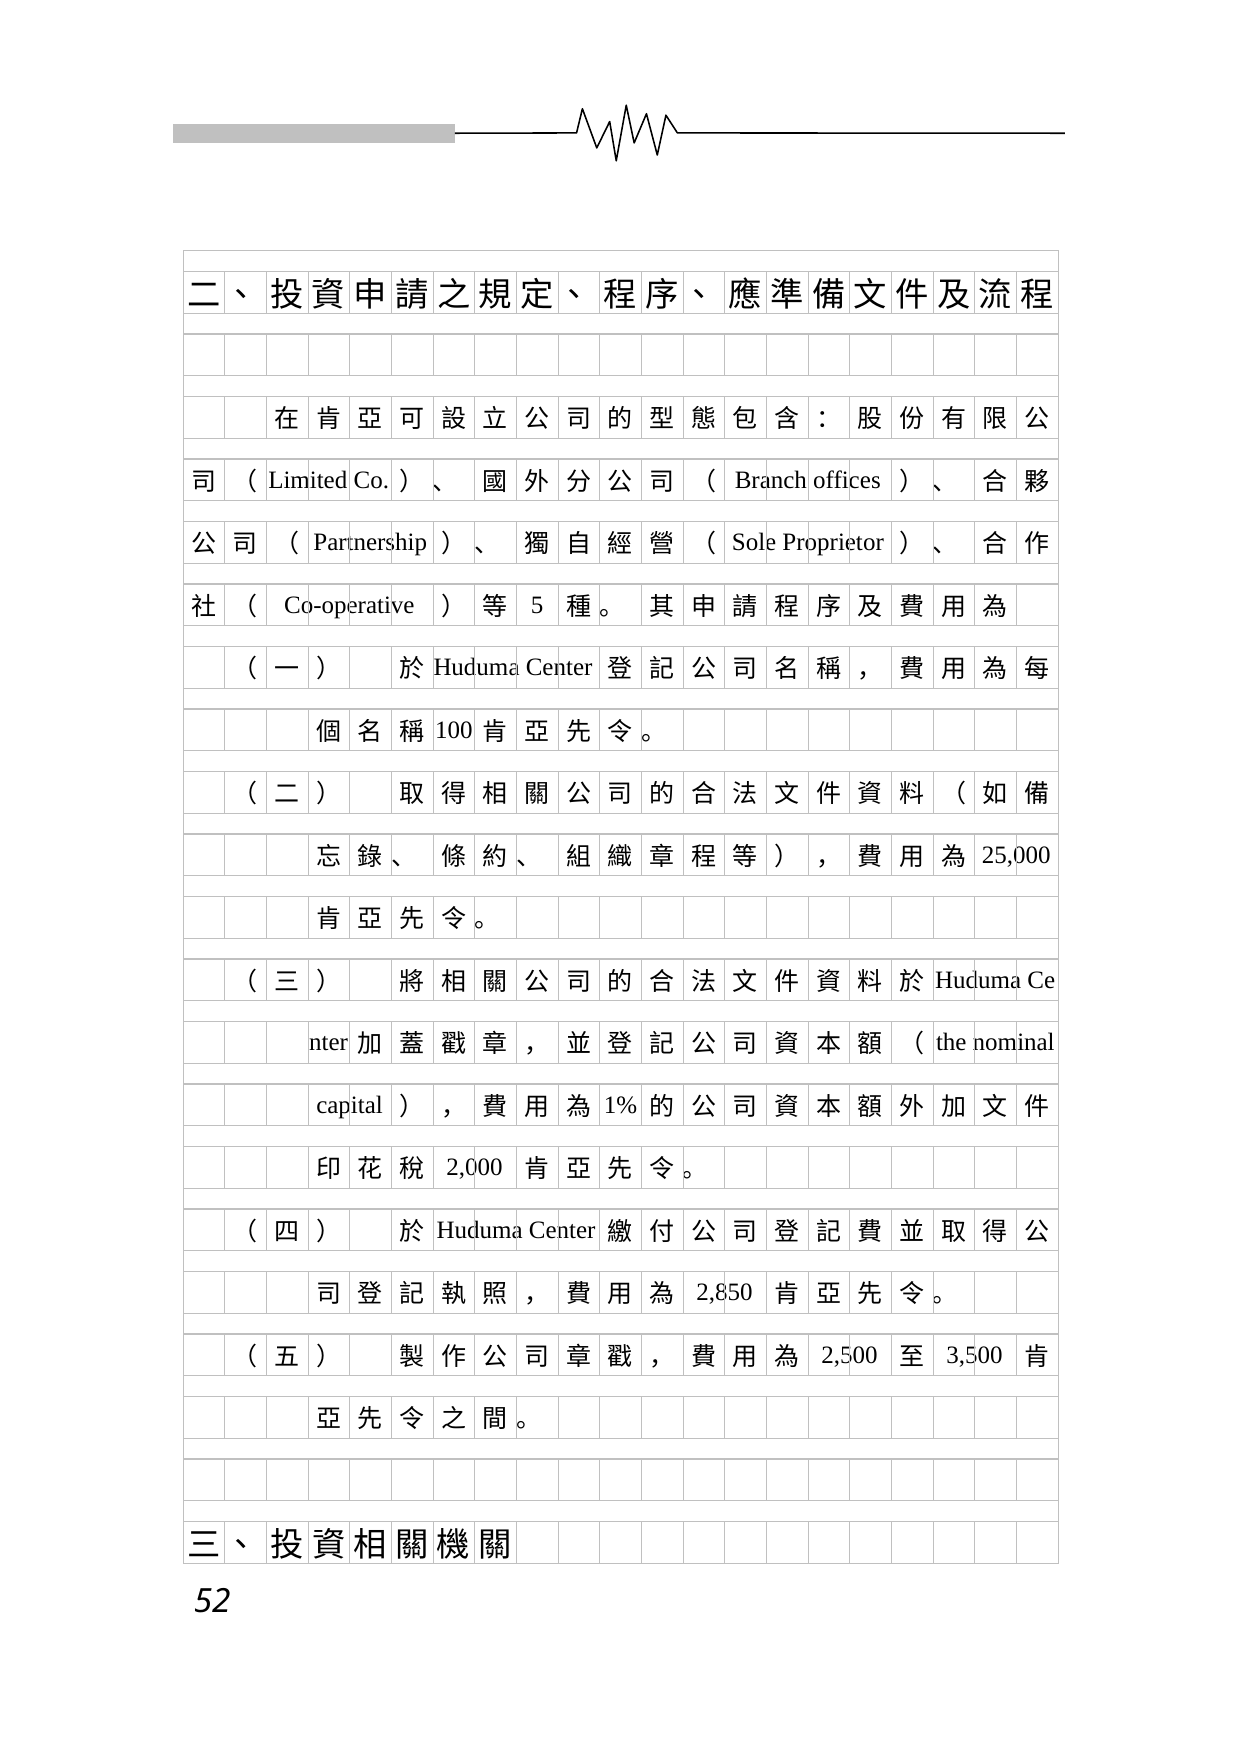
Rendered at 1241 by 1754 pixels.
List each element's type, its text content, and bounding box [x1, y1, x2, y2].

text （五） 製作公司章戳，費用為2,500至3,500肯亞先令之間。 [207, 1335, 224, 1375]
text （五） 製作公司章戳，費用為2,500至3,500肯亞先令之間。 [207, 1314, 1058, 1333]
text （一） 於Huduma Center 登記公司名稱，費用為每個名稱100肯亞先令。 [725, 647, 766, 688]
text （一） 於Huduma Center 登記公司名稱，費用為每個名稱100肯亞先令。 [475, 710, 516, 750]
text 二、投資申請之規定、程序、應準備文件及流程 [267, 272, 308, 313]
text （五） 製作公司章戳，費用為2,500至3,500肯亞先令之間。 [642, 1335, 683, 1375]
text （二） 取得相關公司的合法文件資料（如備忘錄、條約、組織章程等），費用為25,000肯亞先令。 [392, 897, 433, 938]
text （三） 將相關公司的合法文件資料於Huduma Center加蓋戳章，並登記公司資本額（the nominal capital），費用為1%的公司資本額外加文件印花稅2,000肯亞先令。 [207, 1064, 1058, 1083]
text （一） 於Huduma Center 登記公司名稱，費用為每個名稱100肯亞先令。 [975, 647, 1016, 688]
text 二、投資申請之規定、程序、應準備文件及流程 [184, 272, 224, 313]
text 二、投資申請之規定、程序、應準備文件及流程 [725, 272, 766, 313]
text （二） 取得相關公司的合法文件資料（如備忘錄、條約、組織章程等），費用為25,000肯亞先令。 [392, 772, 433, 813]
text （一） 於Huduma Center 登記公司名稱，費用為每個名稱100肯亞先令。 [207, 689, 1058, 708]
text （一） 於Huduma Center 登記公司名稱，費用為每個名稱100肯亞先令。 [934, 710, 974, 750]
text [767, 1522, 808, 1563]
text （二） 取得相關公司的合法文件資料（如備忘錄、條約、組織章程等），費用為25,000肯亞先令。 [892, 835, 933, 875]
text （一） 於Huduma Center 登記公司名稱，費用為每個名稱100肯亞先令。 [559, 647, 599, 688]
text （二） 取得相關公司的合法文件資料（如備忘錄、條約、組織章程等），費用為25,000肯亞先令。 [207, 876, 1058, 896]
text （二） 取得相關公司的合法文件資料（如備忘錄、條約、組織章程等），費用為25,000肯亞先令。 [725, 772, 766, 813]
text （二） 取得相關公司的合法文件資料（如備忘錄、條約、組織章程等），費用為25,000肯亞先令。 [225, 835, 266, 875]
text （一） 於Huduma Center 登記公司名稱，費用為每個名稱100肯亞先令。 [892, 710, 933, 750]
text （二） 取得相關公司的合法文件資料（如備忘錄、條約、組織章程等），費用為25,000肯亞先令。 [434, 835, 474, 875]
text （一） 於Huduma Center 登記公司名稱，費用為每個名稱100肯亞先令。 [642, 710, 683, 750]
text 二、投資申請之規定、程序、應準備文件及流程 [392, 272, 433, 313]
text （一） 於Huduma Center 登記公司名稱，費用為每個名稱100肯亞先令。 [207, 626, 1058, 646]
text [892, 1522, 933, 1563]
text （二） 取得相關公司的合法文件資料（如備忘錄、條約、組織章程等），費用為25,000肯亞先令。 [642, 772, 683, 813]
text （二） 取得相關公司的合法文件資料（如備忘錄、條約、組織章程等），費用為25,000肯亞先令。 [934, 772, 974, 813]
text （二） 取得相關公司的合法文件資料（如備忘錄、條約、組織章程等），費用為25,000肯亞先令。 [225, 897, 266, 938]
text （二） 取得相關公司的合法文件資料（如備忘錄、條約、組織章程等），費用為25,000肯亞先令。 [517, 772, 558, 813]
text （四） 於Huduma Center繳付公司登記費並取得公司登記執照，費用為2,850肯亞先令。 [642, 1210, 683, 1250]
text （四） 於Huduma Center繳付公司登記費並取得公司登記執照，費用為2,850肯亞先令。 [207, 1189, 1058, 1208]
text （一） 於Huduma Center 登記公司名稱，費用為每個名稱100肯亞先令。 [975, 710, 1016, 750]
text （一） 於Huduma Center 登記公司名稱，費用為每個名稱100肯亞先令。 [684, 710, 724, 750]
text [600, 1522, 641, 1563]
text （二） 取得相關公司的合法文件資料（如備忘錄、條約、組織章程等），費用為25,000肯亞先令。 [725, 835, 766, 875]
text （二） 取得相關公司的合法文件資料（如備忘錄、條約、組織章程等），費用為25,000肯亞先令。 [892, 772, 933, 813]
text （二） 取得相關公司的合法文件資料（如備忘錄、條約、組織章程等），費用為25,000肯亞先令。 [600, 772, 641, 813]
text （二） 取得相關公司的合法文件資料（如備忘錄、條約、組織章程等），費用為25,000肯亞先令。 [934, 835, 974, 875]
text （三） 將相關公司的合法文件資料於Huduma Center加蓋戳章，並登記公司資本額（the nominal capital），費用為1%的公司資本額外加文件印花稅2,000肯亞先令。 [207, 1001, 1058, 1021]
text （二） 取得相關公司的合法文件資料（如備忘錄、條約、組織章程等），費用為25,000肯亞先令。 [600, 897, 641, 938]
text （四） 於Huduma Center繳付公司登記費並取得公司登記執照，費用為2,850肯亞先令。 [350, 1272, 391, 1313]
text （一） 於Huduma Center 登記公司名稱，費用為每個名稱100肯亞先令。 [475, 647, 516, 688]
text 二、投資申請之規定、程序、應準備文件及流程 [892, 272, 933, 313]
text （五） 製作公司章戳，費用為2,500至3,500肯亞先令之間。 [475, 1335, 516, 1375]
text （五） 製作公司章戳，費用為2,500至3,500肯亞先令之間。 [600, 1397, 641, 1438]
text （二） 取得相關公司的合法文件資料（如備忘錄、條約、組織章程等），費用為25,000肯亞先令。 [684, 835, 724, 875]
text （一） 於Huduma Center 登記公司名稱，費用為每個名稱100肯亞先令。 [892, 647, 933, 688]
text （五） 製作公司章戳，費用為2,500至3,500肯亞先令之間。 [267, 1397, 308, 1438]
text （四） 於Huduma Center繳付公司登記費並取得公司登記執照，費用為2,850肯亞先令。 [1017, 1272, 1058, 1313]
text （二） 取得相關公司的合法文件資料（如備忘錄、條約、組織章程等），費用為25,000肯亞先令。 [767, 835, 808, 875]
text （五） 製作公司章戳，費用為2,500至3,500肯亞先令之間。 [267, 1335, 308, 1375]
text 在肯亞可設立公司的型態包含：股份有限公司（Limited Co.）、國外分公司（Branch offices）、合夥公司（Partnership）、獨自經營（Sole Proprietor）、合作社（Co-operative）等5種。其申請程序及費用為 [184, 501, 1058, 521]
text （四） 於Huduma Center繳付公司登記費並取得公司登記執照，費用為2,850肯亞先令。 [809, 1210, 849, 1250]
text （四） 於Huduma Center繳付公司登記費並取得公司登記執照，費用為2,850肯亞先令。 [809, 1272, 849, 1313]
text （一） 於Huduma Center 登記公司名稱，費用為每個名稱100肯亞先令。 [267, 710, 308, 750]
text （四） 於Huduma Center繳付公司登記費並取得公司登記執照，費用為2,850肯亞先令。 [309, 1272, 349, 1313]
text （五） 製作公司章戳，費用為2,500至3,500肯亞先令之間。 [767, 1397, 808, 1438]
text （四） 於Huduma Center繳付公司登記費並取得公司登記執照，費用為2,850肯亞先令。 [267, 1272, 308, 1313]
text （四） 於Huduma Center繳付公司登記費並取得公司登記執照，費用為2,850肯亞先令。 [475, 1210, 516, 1250]
text （四） 於Huduma Center繳付公司登記費並取得公司登記執照，費用為2,850肯亞先令。 [684, 1272, 724, 1313]
text 二、投資申請之規定、程序、應準備文件及流程 [309, 272, 349, 313]
text （四） 於Huduma Center繳付公司登記費並取得公司登記執照，費用為2,850肯亞先令。 [767, 1210, 808, 1250]
text 在肯亞可設立公司的型態包含：股份有限公司（Limited Co.）、國外分公司（Branch offices）、合夥公司（Partnership）、獨自經營（Sole Proprietor）、合作社（Co-operative）等5種。其申請程序及費用為 [184, 439, 1058, 458]
text （一） 於Huduma Center 登記公司名稱，費用為每個名稱100肯亞先令。 [600, 647, 641, 688]
text （五） 製作公司章戳，費用為2,500至3,500肯亞先令之間。 [225, 1335, 266, 1375]
text （二） 取得相關公司的合法文件資料（如備忘錄、條約、組織章程等），費用為25,000肯亞先令。 [934, 897, 974, 938]
text （二） 取得相關公司的合法文件資料（如備忘錄、條約、組織章程等），費用為25,000肯亞先令。 [725, 897, 766, 938]
text （二） 取得相關公司的合法文件資料（如備忘錄、條約、組織章程等），費用為25,000肯亞先令。 [392, 835, 433, 875]
text （四） 於Huduma Center繳付公司登記費並取得公司登記執照，費用為2,850肯亞先令。 [684, 1210, 724, 1250]
text （五） 製作公司章戳，費用為2,500至3,500肯亞先令之間。 [559, 1397, 599, 1438]
text 、 [225, 1522, 266, 1563]
text （四） 於Huduma Center繳付公司登記費並取得公司登記執照，費用為2,850肯亞先令。 [434, 1210, 474, 1250]
text （五） 製作公司章戳，費用為2,500至3,500肯亞先令之間。 [392, 1397, 433, 1438]
text （二） 取得相關公司的合法文件資料（如備忘錄、條約、組織章程等），費用為25,000肯亞先令。 [892, 897, 933, 938]
text （一） 於Huduma Center 登記公司名稱，費用為每個名稱100肯亞先令。 [434, 647, 474, 688]
text [517, 1522, 558, 1563]
text （四） 於Huduma Center繳付公司登記費並取得公司登記執照，費用為2,850肯亞先令。 [475, 1272, 516, 1313]
text （一） 於Huduma Center 登記公司名稱，費用為每個名稱100肯亞先令。 [517, 647, 558, 688]
text （一） 於Huduma Center 登記公司名稱，費用為每個名稱100肯亞先令。 [350, 710, 391, 750]
text （一） 於Huduma Center 登記公司名稱，費用為每個名稱100肯亞先令。 [1017, 710, 1058, 750]
text （一） 於Huduma Center 登記公司名稱，費用為每個名稱100肯亞先令。 [850, 710, 891, 750]
text （一） 於Huduma Center 登記公司名稱，費用為每個名稱100肯亞先令。 [684, 647, 724, 688]
text 相 [350, 1522, 391, 1563]
text （二） 取得相關公司的合法文件資料（如備忘錄、條約、組織章程等），費用為25,000肯亞先令。 [267, 772, 308, 813]
text （二） 取得相關公司的合法文件資料（如備忘錄、條約、組織章程等），費用為25,000肯亞先令。 [350, 835, 391, 875]
text [559, 1522, 599, 1563]
text 二、投資申請之規定、程序、應準備文件及流程 [225, 272, 266, 313]
text （二） 取得相關公司的合法文件資料（如備忘錄、條約、組織章程等），費用為25,000肯亞先令。 [600, 835, 641, 875]
text （五） 製作公司章戳，費用為2,500至3,500肯亞先令之間。 [309, 1397, 349, 1438]
text （四） 於Huduma Center繳付公司登記費並取得公司登記執照，費用為2,850肯亞先令。 [350, 1210, 391, 1250]
text （二） 取得相關公司的合法文件資料（如備忘錄、條約、組織章程等），費用為25,000肯亞先令。 [309, 897, 349, 938]
text （二） 取得相關公司的合法文件資料（如備忘錄、條約、組織章程等），費用為25,000肯亞先令。 [809, 897, 849, 938]
text （四） 於Huduma Center繳付公司登記費並取得公司登記執照，費用為2,850肯亞先令。 [517, 1272, 558, 1313]
text （一） 於Huduma Center 登記公司名稱，費用為每個名稱100肯亞先令。 [642, 647, 683, 688]
text [975, 1522, 1016, 1563]
text （一） 於Huduma Center 登記公司名稱，費用為每個名稱100肯亞先令。 [517, 710, 558, 750]
text [642, 1522, 683, 1563]
text （五） 製作公司章戳，費用為2,500至3,500肯亞先令之間。 [892, 1335, 933, 1375]
text （二） 取得相關公司的合法文件資料（如備忘錄、條約、組織章程等），費用為25,000肯亞先令。 [207, 814, 1058, 833]
text （四） 於Huduma Center繳付公司登記費並取得公司登記執照，費用為2,850肯亞先令。 [975, 1272, 1016, 1313]
text （四） 於Huduma Center繳付公司登記費並取得公司登記執照，費用為2,850肯亞先令。 [1017, 1210, 1058, 1250]
text （四） 於Huduma Center繳付公司登記費並取得公司登記執照，費用為2,850肯亞先令。 [850, 1272, 891, 1313]
text （四） 於Huduma Center繳付公司登記費並取得公司登記執照，費用為2,850肯亞先令。 [725, 1272, 766, 1313]
text （二） 取得相關公司的合法文件資料（如備忘錄、條約、組織章程等），費用為25,000肯亞先令。 [1017, 772, 1058, 813]
text （二） 取得相關公司的合法文件資料（如備忘錄、條約、組織章程等），費用為25,000肯亞先令。 [267, 835, 308, 875]
text （四） 於Huduma Center繳付公司登記費並取得公司登記執照，費用為2,850肯亞先令。 [225, 1210, 266, 1250]
text （一） 於Huduma Center 登記公司名稱，費用為每個名稱100肯亞先令。 [267, 647, 308, 688]
text 二、投資申請之規定、程序、應準備文件及流程 [350, 272, 391, 313]
text 資 [309, 1522, 349, 1563]
text （五） 製作公司章戳，費用為2,500至3,500肯亞先令之間。 [207, 1376, 1058, 1396]
text 投 [267, 1522, 308, 1563]
text （二） 取得相關公司的合法文件資料（如備忘錄、條約、組織章程等），費用為25,000肯亞先令。 [267, 897, 308, 938]
text （四） 於Huduma Center繳付公司登記費並取得公司登記執照，費用為2,850肯亞先令。 [892, 1272, 933, 1313]
text （一） 於Huduma Center 登記公司名稱，費用為每個名稱100肯亞先令。 [559, 710, 599, 750]
text 二、投資申請之規定、程序、應準備文件及流程 [184, 251, 1058, 271]
text 二、投資申請之規定、程序、應準備文件及流程 [975, 272, 1016, 313]
text （五） 製作公司章戳，費用為2,500至3,500肯亞先令之間。 [517, 1335, 558, 1375]
text （四） 於Huduma Center繳付公司登記費並取得公司登記執照，費用為2,850肯亞先令。 [934, 1210, 974, 1250]
text （五） 製作公司章戳，費用為2,500至3,500肯亞先令之間。 [517, 1397, 558, 1438]
text [934, 1522, 974, 1563]
text （五） 製作公司章戳，費用為2,500至3,500肯亞先令之間。 [559, 1335, 599, 1375]
text （五） 製作公司章戳，費用為2,500至3,500肯亞先令之間。 [350, 1335, 391, 1375]
text （五） 製作公司章戳，費用為2,500至3,500肯亞先令之間。 [684, 1397, 724, 1438]
text （二） 取得相關公司的合法文件資料（如備忘錄、條約、組織章程等），費用為25,000肯亞先令。 [809, 835, 849, 875]
text （四） 於Huduma Center繳付公司登記費並取得公司登記執照，費用為2,850肯亞先令。 [850, 1210, 891, 1250]
text [809, 1522, 849, 1563]
text （三） 將相關公司的合法文件資料於Huduma Center加蓋戳章，並登記公司資本額（the nominal capital），費用為1%的公司資本額外加文件印花稅2,000肯亞先令。 [207, 939, 1058, 958]
text （四） 於Huduma Center繳付公司登記費並取得公司登記執照，費用為2,850肯亞先令。 [767, 1272, 808, 1313]
text （五） 製作公司章戳，費用為2,500至3,500肯亞先令之間。 [642, 1397, 683, 1438]
text [850, 1522, 891, 1563]
text 二、投資申請之規定、程序、應準備文件及流程 [684, 272, 724, 313]
text （四） 於Huduma Center繳付公司登記費並取得公司登記執照，費用為2,850肯亞先令。 [892, 1210, 933, 1250]
text （一） 於Huduma Center 登記公司名稱，費用為每個名稱100肯亞先令。 [350, 647, 391, 688]
text （五） 製作公司章戳，費用為2,500至3,500肯亞先令之間。 [892, 1397, 933, 1438]
text （四） 於Huduma Center繳付公司登記費並取得公司登記執照，費用為2,850肯亞先令。 [309, 1210, 349, 1250]
text 二、投資申請之規定、程序、應準備文件及流程 [600, 272, 641, 313]
text （五） 製作公司章戳，費用為2,500至3,500肯亞先令之間。 [725, 1397, 766, 1438]
text （五） 製作公司章戳，費用為2,500至3,500肯亞先令之間。 [434, 1397, 474, 1438]
text （四） 於Huduma Center繳付公司登記費並取得公司登記執照，費用為2,850肯亞先令。 [934, 1272, 974, 1313]
text （二） 取得相關公司的合法文件資料（如備忘錄、條約、組織章程等），費用為25,000肯亞先令。 [559, 835, 599, 875]
text （三） 將相關公司的合法文件資料於Huduma Center加蓋戳章，並登記公司資本額（the nominal capital），費用為1%的公司資本額外加文件印花稅2,000肯亞先令。 [207, 1126, 1058, 1146]
text （一） 於Huduma Center 登記公司名稱，費用為每個名稱100肯亞先令。 [225, 710, 266, 750]
text [725, 1522, 766, 1563]
text （五） 製作公司章戳，費用為2,500至3,500肯亞先令之間。 [434, 1335, 474, 1375]
text （一） 於Huduma Center 登記公司名稱，費用為每個名稱100肯亞先令。 [809, 710, 849, 750]
text 關 [475, 1522, 516, 1563]
text （一） 於Huduma Center 登記公司名稱，費用為每個名稱100肯亞先令。 [392, 710, 433, 750]
text （五） 製作公司章戳，費用為2,500至3,500肯亞先令之間。 [475, 1397, 516, 1438]
text （二） 取得相關公司的合法文件資料（如備忘錄、條約、組織章程等），費用為25,000肯亞先令。 [975, 897, 1016, 938]
text （四） 於Huduma Center繳付公司登記費並取得公司登記執照，費用為2,850肯亞先令。 [642, 1272, 683, 1313]
text （五） 製作公司章戳，費用為2,500至3,500肯亞先令之間。 [934, 1397, 974, 1438]
text （二） 取得相關公司的合法文件資料（如備忘錄、條約、組織章程等），費用為25,000肯亞先令。 [559, 772, 599, 813]
text （五） 製作公司章戳，費用為2,500至3,500肯亞先令之間。 [309, 1335, 349, 1375]
text [1017, 1522, 1058, 1563]
text （二） 取得相關公司的合法文件資料（如備忘錄、條約、組織章程等），費用為25,000肯亞先令。 [642, 835, 683, 875]
text （二） 取得相關公司的合法文件資料（如備忘錄、條約、組織章程等），費用為25,000肯亞先令。 [309, 772, 349, 813]
text （二） 取得相關公司的合法文件資料（如備忘錄、條約、組織章程等），費用為25,000肯亞先令。 [434, 897, 474, 938]
text （四） 於Huduma Center繳付公司登記費並取得公司登記執照，費用為2,850肯亞先令。 [725, 1210, 766, 1250]
text （一） 於Huduma Center 登記公司名稱，費用為每個名稱100肯亞先令。 [309, 647, 349, 688]
text （二） 取得相關公司的合法文件資料（如備忘錄、條約、組織章程等），費用為25,000肯亞先令。 [475, 772, 516, 813]
text （四） 於Huduma Center繳付公司登記費並取得公司登記執照，費用為2,850肯亞先令。 [392, 1210, 433, 1250]
text （五） 製作公司章戳，費用為2,500至3,500肯亞先令之間。 [934, 1335, 974, 1375]
text 二、投資申請之規定、程序、應準備文件及流程 [475, 272, 516, 313]
text [184, 1501, 1058, 1521]
text （二） 取得相關公司的合法文件資料（如備忘錄、條約、組織章程等），費用為25,000肯亞先令。 [350, 772, 391, 813]
text （五） 製作公司章戳，費用為2,500至3,500肯亞先令之間。 [684, 1335, 724, 1375]
text （一） 於Huduma Center 登記公司名稱，費用為每個名稱100肯亞先令。 [767, 647, 808, 688]
text 二、投資申請之規定、程序、應準備文件及流程 [850, 272, 891, 313]
text 關 [392, 1522, 433, 1563]
text （四） 於Huduma Center繳付公司登記費並取得公司登記執照，費用為2,850肯亞先令。 [600, 1272, 641, 1313]
text （五） 製作公司章戳，費用為2,500至3,500肯亞先令之間。 [1017, 1335, 1058, 1375]
text （一） 於Huduma Center 登記公司名稱，費用為每個名稱100肯亞先令。 [1017, 647, 1058, 688]
text （五） 製作公司章戳，費用為2,500至3,500肯亞先令之間。 [975, 1335, 1016, 1375]
text （二） 取得相關公司的合法文件資料（如備忘錄、條約、組織章程等），費用為25,000肯亞先令。 [684, 897, 724, 938]
text （二） 取得相關公司的合法文件資料（如備忘錄、條約、組織章程等），費用為25,000肯亞先令。 [767, 772, 808, 813]
text （二） 取得相關公司的合法文件資料（如備忘錄、條約、組織章程等），費用為25,000肯亞先令。 [809, 772, 849, 813]
text （五） 製作公司章戳，費用為2,500至3,500肯亞先令之間。 [725, 1335, 766, 1375]
text （二） 取得相關公司的合法文件資料（如備忘錄、條約、組織章程等），費用為25,000肯亞先令。 [642, 897, 683, 938]
text （五） 製作公司章戳，費用為2,500至3,500肯亞先令之間。 [850, 1335, 891, 1375]
text （五） 製作公司章戳，費用為2,500至3,500肯亞先令之間。 [392, 1335, 433, 1375]
text （二） 取得相關公司的合法文件資料（如備忘錄、條約、組織章程等），費用為25,000肯亞先令。 [559, 897, 599, 938]
text （一） 於Huduma Center 登記公司名稱，費用為每個名稱100肯亞先令。 [309, 710, 349, 750]
text （二） 取得相關公司的合法文件資料（如備忘錄、條約、組織章程等），費用為25,000肯亞先令。 [850, 772, 891, 813]
text （五） 製作公司章戳，費用為2,500至3,500肯亞先令之間。 [975, 1397, 1016, 1438]
text （二） 取得相關公司的合法文件資料（如備忘錄、條約、組織章程等），費用為25,000肯亞先令。 [225, 772, 266, 813]
text 二、投資申請之規定、程序、應準備文件及流程 [1017, 272, 1058, 313]
text （一） 於Huduma Center 登記公司名稱，費用為每個名稱100肯亞先令。 [850, 647, 891, 688]
text （一） 於Huduma Center 登記公司名稱，費用為每個名稱100肯亞先令。 [600, 710, 641, 750]
text （二） 取得相關公司的合法文件資料（如備忘錄、條約、組織章程等），費用為25,000肯亞先令。 [975, 835, 1016, 875]
text 二、投資申請之規定、程序、應準備文件及流程 [517, 272, 558, 313]
text （四） 於Huduma Center繳付公司登記費並取得公司登記執照，費用為2,850肯亞先令。 [517, 1210, 558, 1250]
text （一） 於Huduma Center 登記公司名稱，費用為每個名稱100肯亞先令。 [392, 647, 433, 688]
text （二） 取得相關公司的合法文件資料（如備忘錄、條約、組織章程等），費用為25,000肯亞先令。 [1017, 897, 1058, 938]
text （一） 於Huduma Center 登記公司名稱，費用為每個名稱100肯亞先令。 [225, 647, 266, 688]
text （二） 取得相關公司的合法文件資料（如備忘錄、條約、組織章程等），費用為25,000肯亞先令。 [434, 772, 474, 813]
text 三 [184, 1522, 224, 1563]
text （二） 取得相關公司的合法文件資料（如備忘錄、條約、組織章程等），費用為25,000肯亞先令。 [684, 772, 724, 813]
text （五） 製作公司章戳，費用為2,500至3,500肯亞先令之間。 [207, 1397, 224, 1438]
text （一） 於Huduma Center 登記公司名稱，費用為每個名稱100肯亞先令。 [767, 710, 808, 750]
text （二） 取得相關公司的合法文件資料（如備忘錄、條約、組織章程等），費用為25,000肯亞先令。 [475, 897, 516, 938]
text （二） 取得相關公司的合法文件資料（如備忘錄、條約、組織章程等），費用為25,000肯亞先令。 [975, 772, 1016, 813]
text 二、投資申請之規定、程序、應準備文件及流程 [767, 272, 808, 313]
text 二、投資申請之規定、程序、應準備文件及流程 [642, 272, 683, 313]
text 機 [434, 1522, 474, 1563]
text （二） 取得相關公司的合法文件資料（如備忘錄、條約、組織章程等），費用為25,000肯亞先令。 [517, 835, 558, 875]
text 二、投資申請之規定、程序、應準備文件及流程 [809, 272, 849, 313]
text [684, 1522, 724, 1563]
text （二） 取得相關公司的合法文件資料（如備忘錄、條約、組織章程等），費用為25,000肯亞先令。 [850, 835, 891, 875]
text （五） 製作公司章戳，費用為2,500至3,500肯亞先令之間。 [809, 1397, 849, 1438]
text 二、投資申請之規定、程序、應準備文件及流程 [559, 272, 599, 313]
text 在肯亞可設立公司的型態包含：股份有限公司（Limited Co.）、國外分公司（Branch offices）、合夥公司（Partnership）、獨自經營（Sole Proprietor）、合作社（Co-operative）等5種。其申請程序及費用為 [184, 564, 1058, 583]
text （二） 取得相關公司的合法文件資料（如備忘錄、條約、組織章程等），費用為25,000肯亞先令。 [475, 835, 516, 875]
text （四） 於Huduma Center繳付公司登記費並取得公司登記執照，費用為2,850肯亞先令。 [434, 1272, 474, 1313]
text （一） 於Huduma Center 登記公司名稱，費用為每個名稱100肯亞先令。 [934, 647, 974, 688]
text （五） 製作公司章戳，費用為2,500至3,500肯亞先令之間。 [850, 1397, 891, 1438]
text （二） 取得相關公司的合法文件資料（如備忘錄、條約、組織章程等），費用為25,000肯亞先令。 [1017, 835, 1058, 875]
text （四） 於Huduma Center繳付公司登記費並取得公司登記執照，費用為2,850肯亞先令。 [600, 1210, 641, 1250]
text （五） 製作公司章戳，費用為2,500至3,500肯亞先令之間。 [350, 1397, 391, 1438]
text （一） 於Huduma Center 登記公司名稱，費用為每個名稱100肯亞先令。 [809, 647, 849, 688]
text 二、投資申請之規定、程序、應準備文件及流程 [434, 272, 474, 313]
text （二） 取得相關公司的合法文件資料（如備忘錄、條約、組織章程等），費用為25,000肯亞先令。 [767, 897, 808, 938]
text （五） 製作公司章戳，費用為2,500至3,500肯亞先令之間。 [600, 1335, 641, 1375]
text （一） 於Huduma Center 登記公司名稱，費用為每個名稱100肯亞先令。 [725, 710, 766, 750]
text 二、投資申請之規定、程序、應準備文件及流程 [934, 272, 974, 313]
text （四） 於Huduma Center繳付公司登記費並取得公司登記執照，費用為2,850肯亞先令。 [559, 1210, 599, 1250]
text （二） 取得相關公司的合法文件資料（如備忘錄、條約、組織章程等），費用為25,000肯亞先令。 [850, 897, 891, 938]
text （一） 於Huduma Center 登記公司名稱，費用為每個名稱100肯亞先令。 [434, 710, 474, 750]
text （五） 製作公司章戳，費用為2,500至3,500肯亞先令之間。 [1017, 1397, 1058, 1438]
text （二） 取得相關公司的合法文件資料（如備忘錄、條約、組織章程等），費用為25,000肯亞先令。 [350, 897, 391, 938]
text （四） 於Huduma Center繳付公司登記費並取得公司登記執照，費用為2,850肯亞先令。 [559, 1272, 599, 1313]
text （五） 製作公司章戳，費用為2,500至3,500肯亞先令之間。 [225, 1397, 266, 1438]
text （二） 取得相關公司的合法文件資料（如備忘錄、條約、組織章程等），費用為25,000肯亞先令。 [309, 835, 349, 875]
text （五） 製作公司章戳，費用為2,500至3,500肯亞先令之間。 [767, 1335, 808, 1375]
text （五） 製作公司章戳，費用為2,500至3,500肯亞先令之間。 [809, 1335, 849, 1375]
text （二） 取得相關公司的合法文件資料（如備忘錄、條約、組織章程等），費用為25,000肯亞先令。 [207, 751, 1058, 771]
text （四） 於Huduma Center繳付公司登記費並取得公司登記執照，費用為2,850肯亞先令。 [975, 1210, 1016, 1250]
text （二） 取得相關公司的合法文件資料（如備忘錄、條約、組織章程等），費用為25,000肯亞先令。 [517, 897, 558, 938]
text （四） 於Huduma Center繳付公司登記費並取得公司登記執照，費用為2,850肯亞先令。 [392, 1272, 433, 1313]
text （四） 於Huduma Center繳付公司登記費並取得公司登記執照，費用為2,850肯亞先令。 [207, 1251, 1058, 1271]
text 在肯亞可設立公司的型態包含：股份有限公司（Limited Co.）、國外分公司（Branch offices）、合夥公司（Partnership）、獨自經營（Sole Proprietor）、合作社（Co-operative）等5種。其申請程序及費用為 [184, 376, 1058, 396]
text （四） 於Huduma Center繳付公司登記費並取得公司登記執照，費用為2,850肯亞先令。 [225, 1272, 266, 1313]
text （四） 於Huduma Center繳付公司登記費並取得公司登記執照，費用為2,850肯亞先令。 [267, 1210, 308, 1250]
